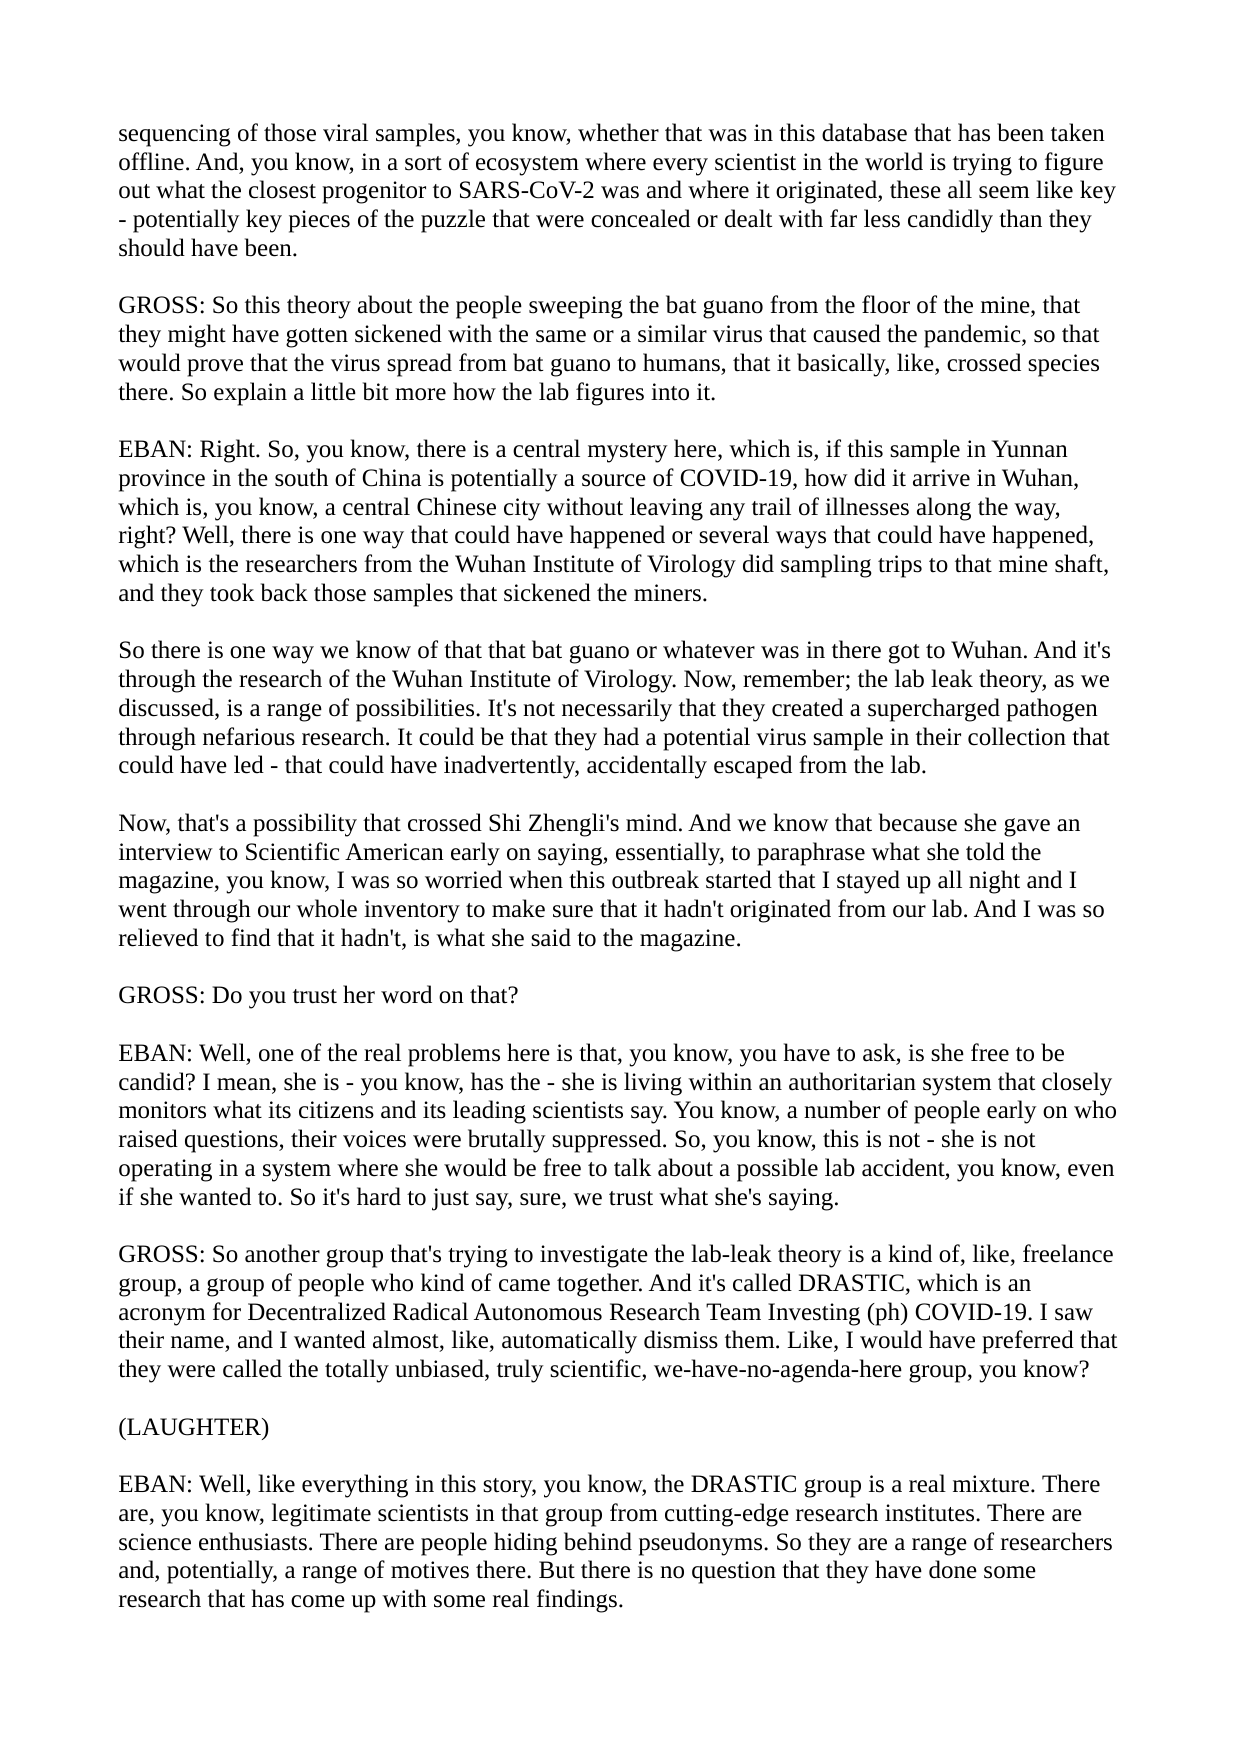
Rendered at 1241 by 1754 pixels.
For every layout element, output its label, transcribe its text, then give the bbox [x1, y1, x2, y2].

text sequencing of those viral samples, you know, whether that was in this database that has been taken offline. And, you know, in a sort of ecosystem where every scientist in the world is trying to figure out what the closest progenitor to SARS-CoV-2 was and where it originated, these all seem like key - potentially key pieces of the puzzle that were concealed or dealt with far less candidly than they should have been. [118, 118, 1122, 262]
text EBAN: Well, one of the real problems here is that, you know, you have to ask, is she free to be candid? I mean, she is - you know, has the - she is living within an authoritarian system that closely monitors what its citizens and its leading scientists say. You know, a number of people early on who raised questions, their voices were brutally suppressed. So, you know, this is not - she is not operating in a system where she would be free to talk about a possible lab accident, you know, even if she wanted to. So it's hard to just say, sure, we trust what she's saying. [118, 1038, 1122, 1211]
text GROSS: Do you trust her word on that? [118, 981, 1122, 1009]
text GROSS: So this theory about the people sweeping the bat guano from the floor of the mine, that they might have gotten sickened with the same or a similar virus that caused the pandemic, so that would prove that the virus spread from bat guano to humans, that it basically, like, crossed species there. So explain a little bit more how the lab figures into it. [118, 291, 1122, 406]
text (LAUGHTER) [118, 1412, 1122, 1441]
text GROSS: So another group that's trying to investigate the lab-leak theory is a kind of, like, freelance group, a group of people who kind of came together. And it's called DRASTIC, which is an acronym for Decentralized Radical Autonomous Research Team Investing (ph) COVID-19. I saw their name, and I wanted almost, like, automatically dismiss them. Like, I would have preferred that they were called the totally unbiased, truly scientific, we-have-no-agenda-here group, you know? [118, 1239, 1122, 1383]
text EBAN: Well, like everything in this story, you know, the DRASTIC group is a real mixture. There are, you know, legitimate scientists in that group from cutting-edge research institutes. There are science enthusiasts. There are people hiding behind pseudonyms. So they are a range of researchers and, potentially, a range of motives there. But there is no question that they have done some research that has come up with some real findings. [118, 1469, 1122, 1613]
text EBAN: Right. So, you know, there is a central mystery here, which is, if this sample in Yunnan province in the south of China is potentially a source of COVID-19, how did it arrive in Wuhan, which is, you know, a central Chinese city without leaving any trail of illnesses along the way, right? Well, there is one way that could have happened or several ways that could have happened, which is the researchers from the Wuhan Institute of Virology did sampling trips to that mine shaft, and they took back those samples that sickened the miners. [118, 434, 1122, 607]
text So there is one way we know of that that bat guano or whatever was in there got to Wuhan. And it's through the research of the Wuhan Institute of Virology. Now, remember; the lab leak theory, as we discussed, is a range of possibilities. It's not necessarily that they created a supercharged pathogen through nefarious research. It could be that they had a potential virus sample in their collection that could have led - that could have inadvertently, accidentally escaped from the lab. [118, 636, 1122, 779]
text Now, that's a possibility that crossed Shi Zhengli's mind. And we know that because she gave an interview to Scientific American early on saying, essentially, to paraphrase what she told the magazine, you know, I was so worried when this outbreak started that I stayed up all night and I went through our whole inventory to make sure that it hadn't originated from our lab. And I was so relieved to find that it hadn't, is what she said to the magazine. [118, 808, 1122, 952]
